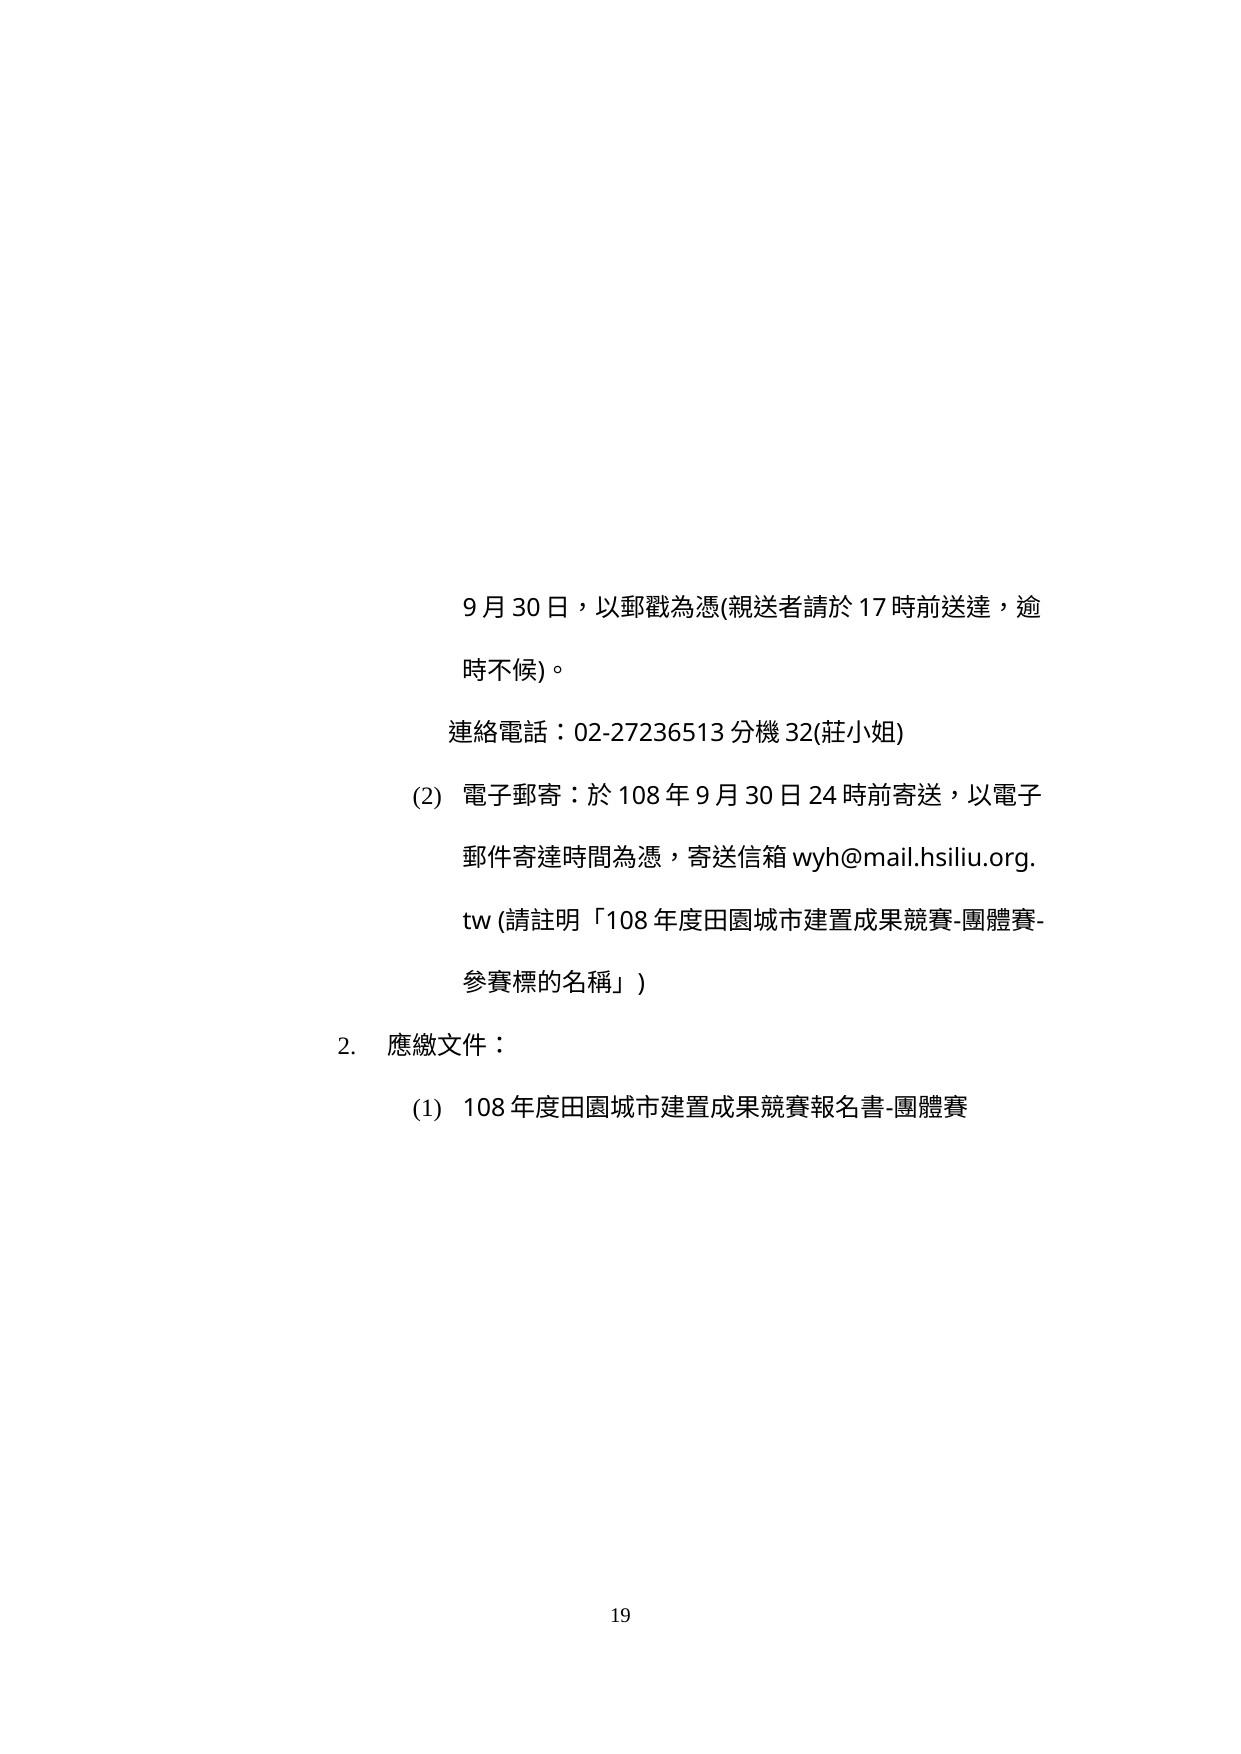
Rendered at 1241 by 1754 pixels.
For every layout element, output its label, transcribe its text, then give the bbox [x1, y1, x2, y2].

list 108年度田園城市建置成果競賽報名書-團體賽 [412, 1064, 1053, 1127]
list 應繳文件： [337, 1002, 1053, 1064]
text 連絡電話：02-27236513分機32(莊小姐) [436, 689, 1053, 752]
list 9月30日，以郵戳為憑(親送者請於17時前送達，逾時不候)。 [412, 564, 1053, 689]
list 電子郵寄：於108年9月30日24時前寄送，以電子郵件寄達時間為憑，寄送信箱wyh@mail.hsiliu.org. tw (請註明「108年度田園城市建置成果競賽-團體賽-參賽標的名稱」) [412, 752, 1053, 1002]
